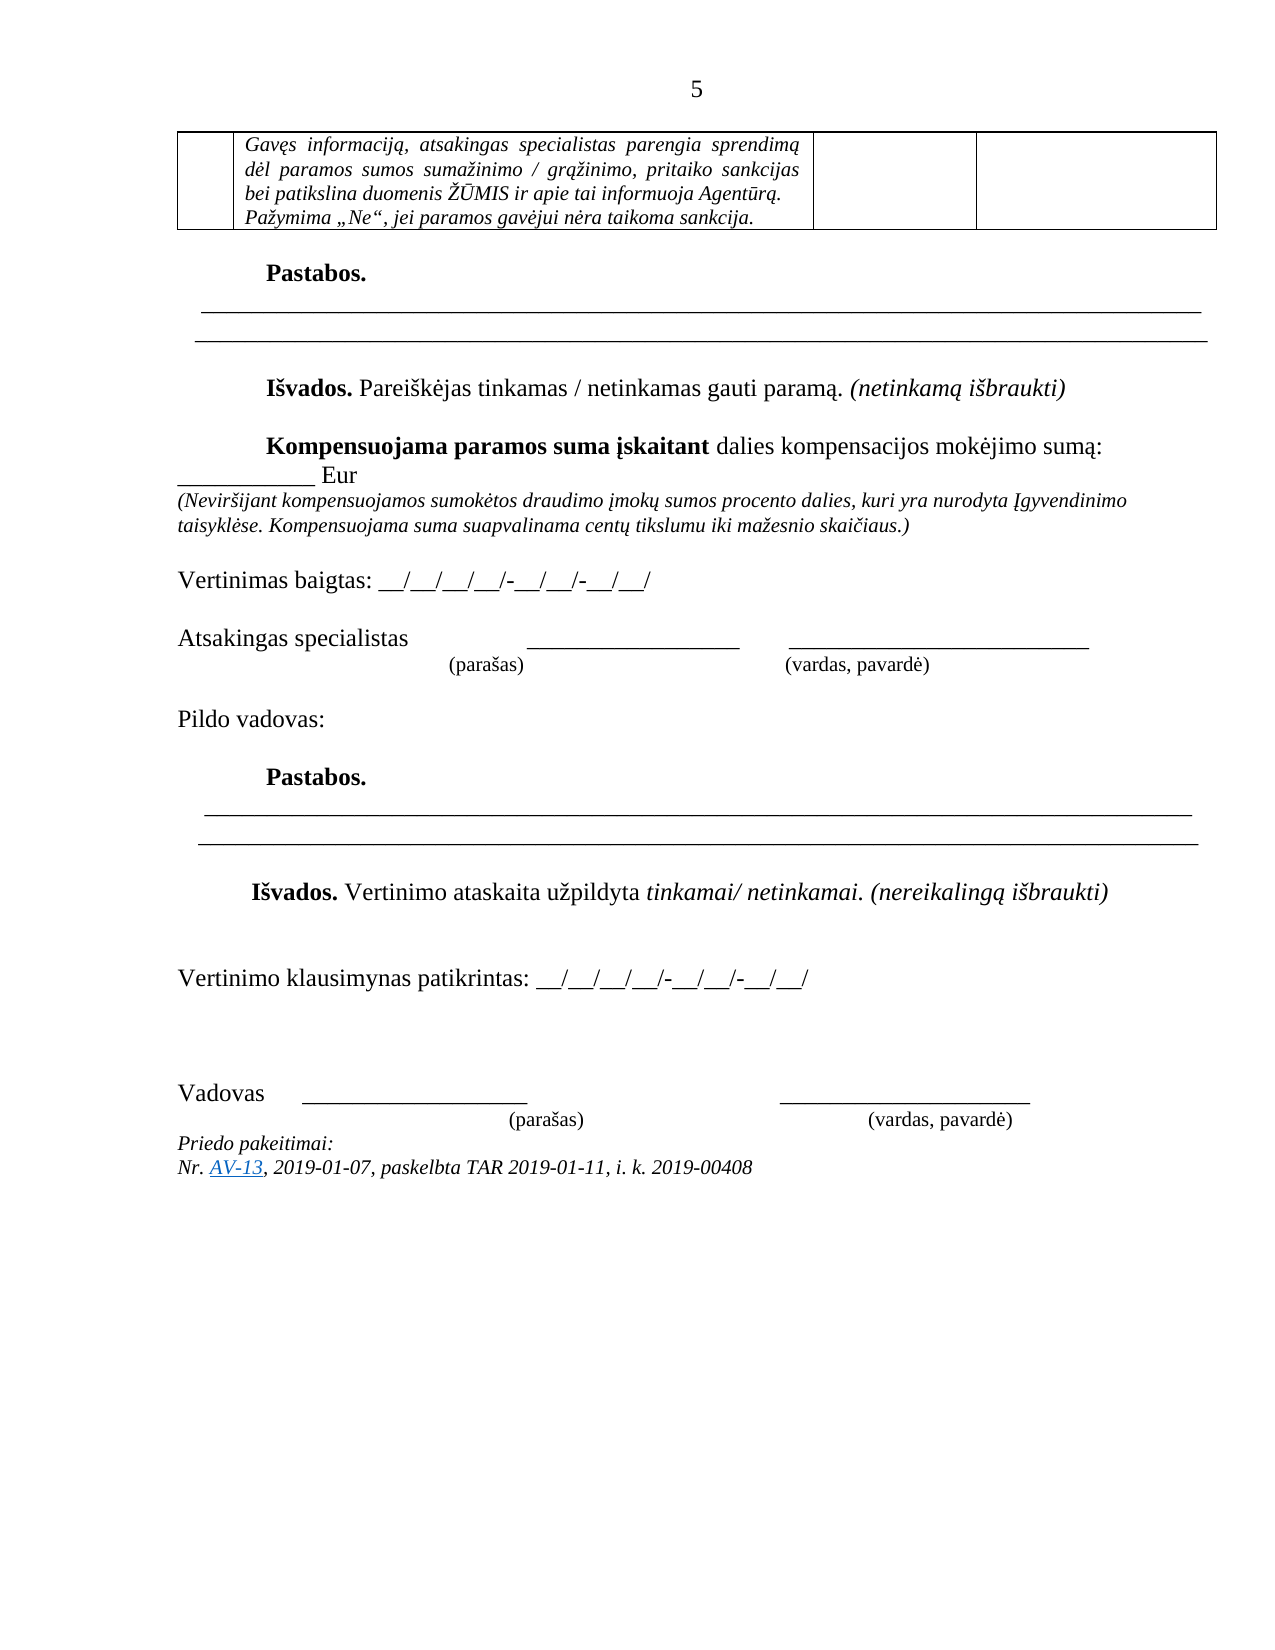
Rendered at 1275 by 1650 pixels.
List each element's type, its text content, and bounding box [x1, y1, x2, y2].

text Vadovas __________________ ____________________ [177, 1078, 1216, 1107]
text (Neviršijant kompensuojamos sumokėtos draudimo įmokų sumos procento dalies, kuri yra nurodyta Įgyvendinimo taisyklėse. Kompensuojama suma suapvalinama centų tikslumu iki mažesnio skaičiaus.) [177, 488, 1219, 537]
text Pastabos. [177, 762, 1216, 791]
text Pildo vadovas: [177, 704, 1216, 733]
text ________________________________________________________________________________ [177, 287, 1225, 316]
text Vertinimo klausimynas patikrintas: __/__/__/__/-__/__/-__/__/ [177, 963, 1197, 992]
table_cell Gavęs informaciją, atsakingas specialistas parengia sprendimą dėl paramos sumos sumažinimo / grąžinimo, pritaiko sankcijas bei patikslina duomenis ŽŪMIS ir apie tai informuoja Agentūrą. Pažymima „Ne“, jei paramos gavėjui nėra taikoma sankcija. [234, 133, 813, 229]
text _______________________________________________________________________________ [177, 791, 1219, 819]
text Kompensuojama paramos suma įskaitant dalies kompensacijos mokėjimo sumą: ___________ Eur [177, 431, 1219, 488]
text Nr. AV-13, 2019-01-07, paskelbta TAR 2019-01-11, i. k. 2019-00408 [177, 1155, 1216, 1179]
text Vertinimas baigtas: __/__/__/__/-__/__/-__/__/ [177, 565, 1197, 594]
text _________________________________________________________________________________ [177, 316, 1225, 345]
text Išvados. Vertinimo ataskaita užpildyta tinkamai/ netinkamai. (nereikalingą išbraukti) [177, 877, 1216, 906]
table_cell [814, 133, 976, 229]
text ________________________________________________________________________________ [177, 819, 1219, 848]
table_cell [178, 133, 233, 229]
text (parašas) (vardas, pavardė) [177, 1107, 1216, 1131]
text Priedo pakeitimai: [177, 1131, 1216, 1155]
text Pastabos. [177, 258, 1216, 287]
text Išvados. Pareiškėjas tinkamas / netinkamas gauti paramą. (netinkamą išbraukti) [177, 373, 1219, 402]
text Atsakingas specialistas _________________ ________________________ [177, 623, 1219, 652]
table_cell [977, 133, 1216, 229]
text (parašas) (vardas, pavardė) [177, 652, 1197, 676]
